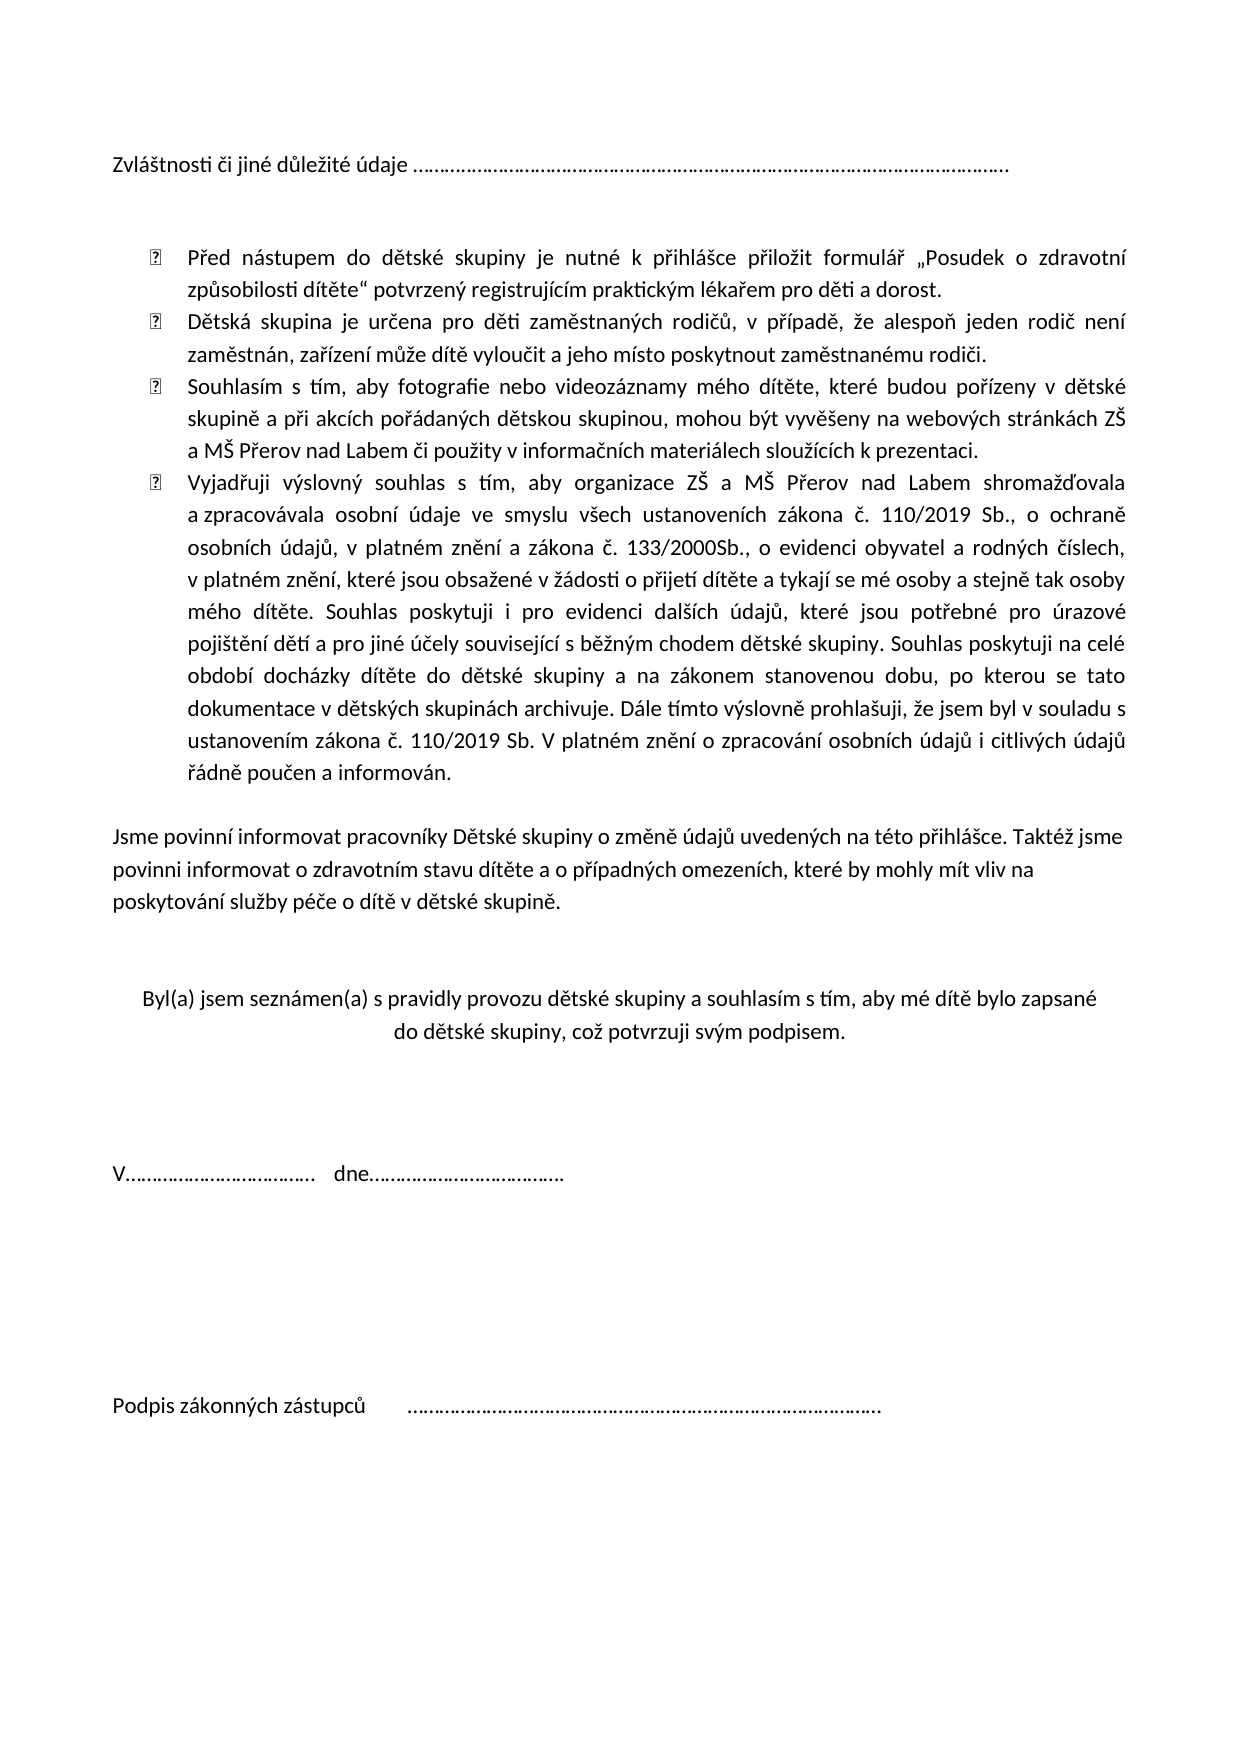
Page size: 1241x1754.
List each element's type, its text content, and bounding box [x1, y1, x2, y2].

list Před nástupem do dětské skupiny je nutné k přihlášce přiložit formulář „Posudek o zdravotní způsobilosti dítěte“ potvrzený registrujícím praktickým lékařem pro děti a dorost. [150, 243, 1128, 303]
text V……………………………… dne………………………………. [112, 1159, 1128, 1187]
list Dětská skupina je určena pro děti zaměstnaných rodičů, v případě, že alespoň jeden rodič není zaměstnán, zařízení může dítě vyloučit a jeho místo poskytnout zaměstnanému rodiči. [150, 307, 1128, 368]
text Byl(a) jsem seznámen(a) s pravidly provozu dětské skupiny a souhlasím s tím, aby mé dítě bylo zapsané do dětské skupiny, což potvrzuji svým podpisem. [112, 984, 1128, 1045]
list Vyjadřuji výslovný souhlas s tím, aby organizace ZŠ a MŠ Přerov nad Labem shromažďovala a zpracovávala osobní údaje ve smyslu všech ustanoveních zákona č. 110/2019 Sb., o ochraně osobních údajů, v platném znění a zákona č. 133/2000Sb., o evidenci obyvatel a rodných číslech, v platném znění, které jsou obsažené v žádosti o přijetí dítěte a tykají se mé osoby a stejně tak osoby mého dítěte. Souhlas poskytuji i pro evidenci dalších údajů, které jsou potřebné pro úrazové pojištění dětí a pro jiné účely související s běžným chodem dětské skupiny. Souhlas poskytuji na celé období docházky dítěte do dětské skupiny a na zákonem stanovenou dobu, po kterou se tato dokumentace v dětských skupinách archivuje. Dále tímto výslovně prohlašuji, že jsem byl v souladu s ustanovením zákona č. 110/2019 Sb. V platném znění o zpracování osobních údajů i citlivých údajů řádně poučen a informován. [150, 468, 1128, 786]
text Podpis zákonných zástupců ……………………………………………………………………………… [112, 1392, 1128, 1419]
list Souhlasím s tím, aby fotografie nebo videozáznamy mého dítěte, které budou pořízeny v dětské skupině a při akcích pořádaných dětskou skupinou, mohou být vyvěšeny na webových stránkách ZŠ a MŠ Přerov nad Labem či použity v informačních materiálech sloužících k prezentaci. [150, 372, 1128, 464]
text Zvláštnosti či jiné důležité údaje ………..………………………………………………………………………………………… [112, 150, 1128, 178]
text Jsme povinní informovat pracovníky Dětské skupiny o změně údajů uvedených na této přihlášce. Taktéž jsme povinni informovat o zdravotním stavu dítěte a o případných omezeních, které by mohly mít vliv na poskytování služby péče o dítě v dětské skupině. [112, 822, 1128, 915]
